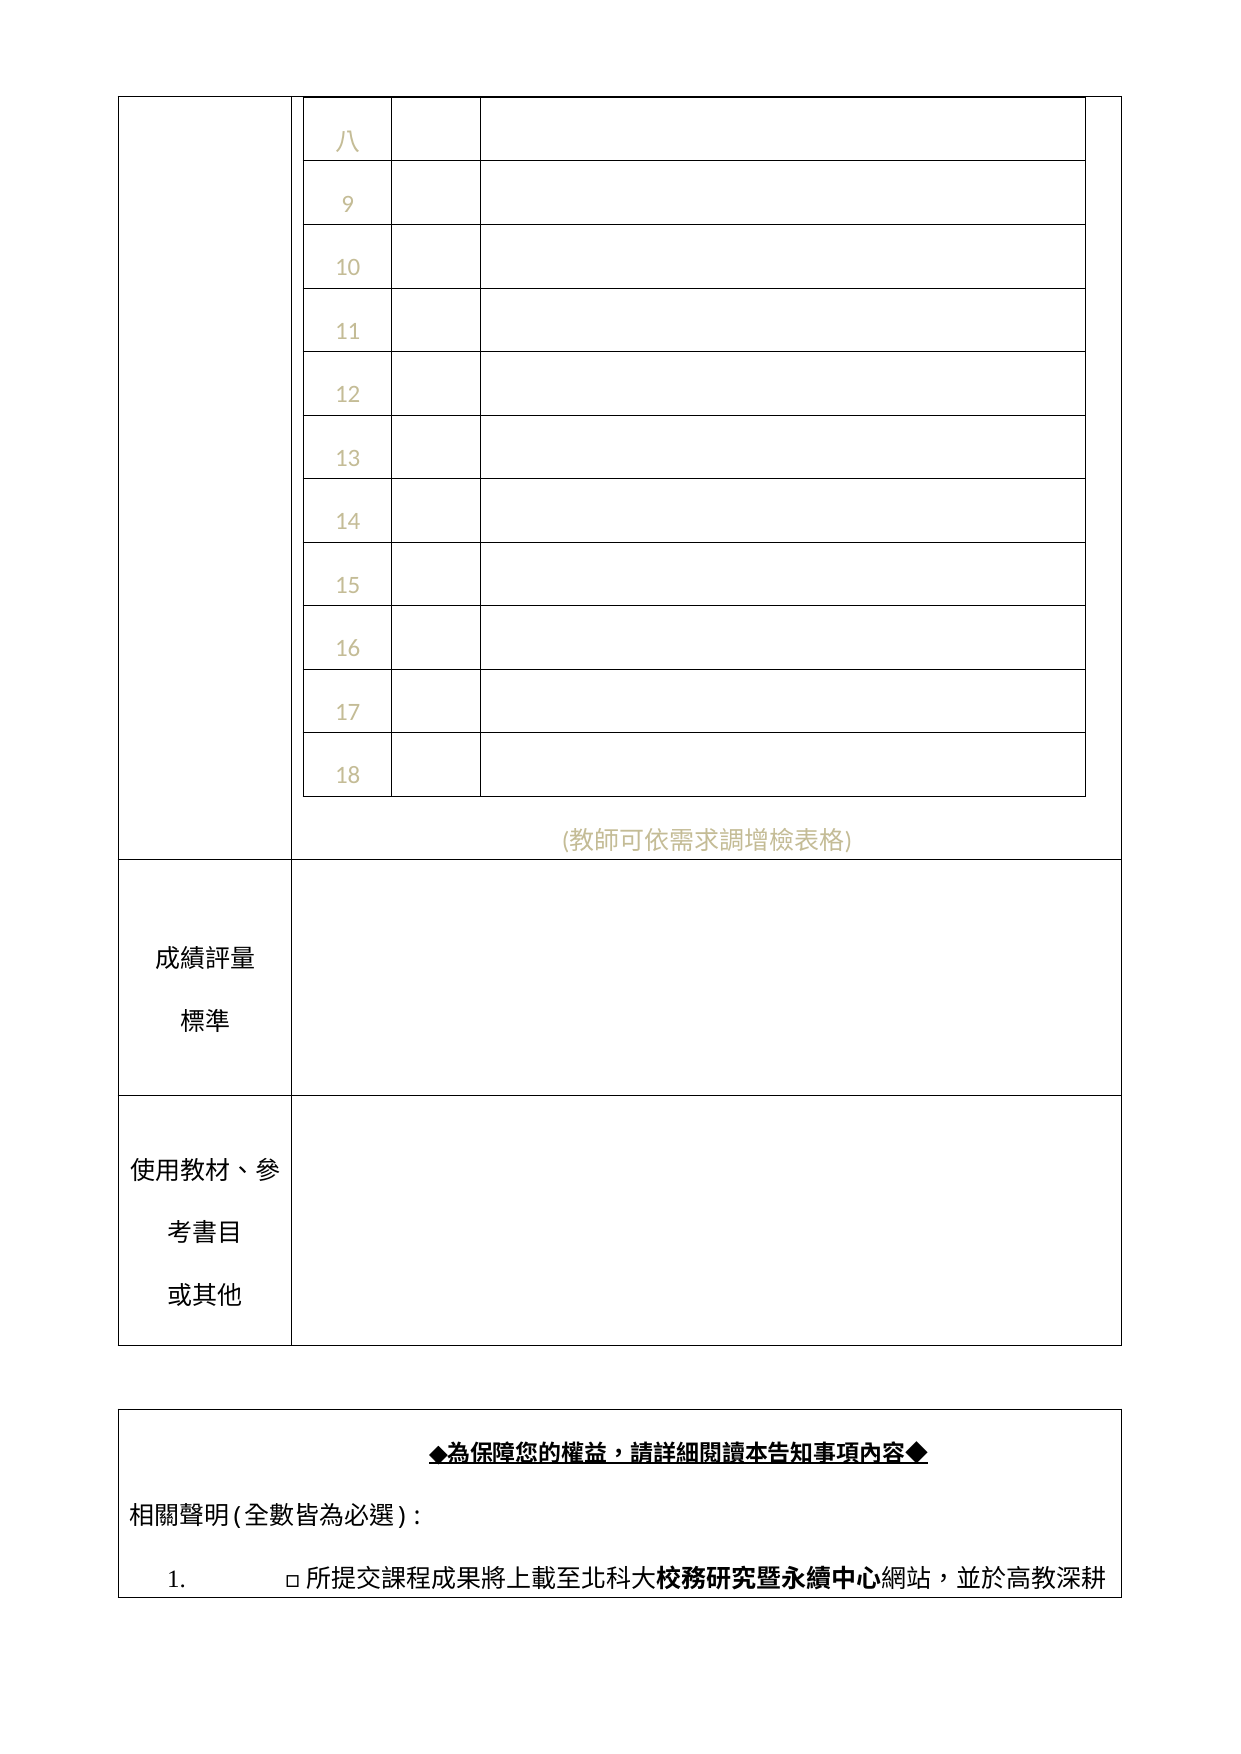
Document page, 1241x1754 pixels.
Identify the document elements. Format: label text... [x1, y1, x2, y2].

table_cell [392, 289, 480, 351]
table_cell [292, 1096, 1121, 1345]
table_cell [119, 97, 291, 859]
table_cell (教師可依需求調增檢表格) [292, 97, 1121, 859]
table_cell 13 [304, 416, 391, 478]
table_cell [392, 161, 480, 224]
table_cell [481, 670, 1085, 732]
table_cell 14 [304, 479, 391, 542]
table_cell [392, 733, 480, 796]
table_cell 使用教材、參考書目 或其他 [119, 1096, 291, 1345]
table_cell [392, 225, 480, 287]
table_cell 18 [304, 733, 391, 796]
table_cell [481, 479, 1085, 542]
table_cell 17 [304, 670, 391, 732]
table_cell [392, 606, 480, 669]
table_cell 10 [304, 225, 391, 287]
table_cell [481, 733, 1085, 796]
table_cell [481, 416, 1085, 478]
table_cell [481, 352, 1085, 414]
table_header ◆為保障您的權益，請詳細閱讀本告知事項內容◆ 相關聲明(全數皆為必選): □ 所提交課程成果將上載至北科大校務研究暨永續中心網站，並於高教深耕 [119, 1410, 1121, 1597]
table_cell [392, 670, 480, 732]
table_cell [392, 98, 480, 160]
table_cell 16 [304, 606, 391, 669]
table_cell 成績評量 標準 [119, 860, 291, 1095]
table_cell 11 [304, 289, 391, 351]
table_cell [392, 479, 480, 542]
table_cell [481, 161, 1085, 224]
table_cell [292, 860, 1121, 1095]
table_cell [481, 543, 1085, 605]
table_cell [392, 416, 480, 478]
table_cell 15 [304, 543, 391, 605]
table_cell [392, 543, 480, 605]
table_cell [481, 225, 1085, 287]
table_cell [481, 289, 1085, 351]
table_cell 9 [304, 161, 391, 224]
table_cell [481, 98, 1085, 160]
table_cell 八 [304, 98, 391, 160]
table_cell 12 [304, 352, 391, 414]
table_cell [481, 606, 1085, 669]
table_cell [392, 352, 480, 414]
